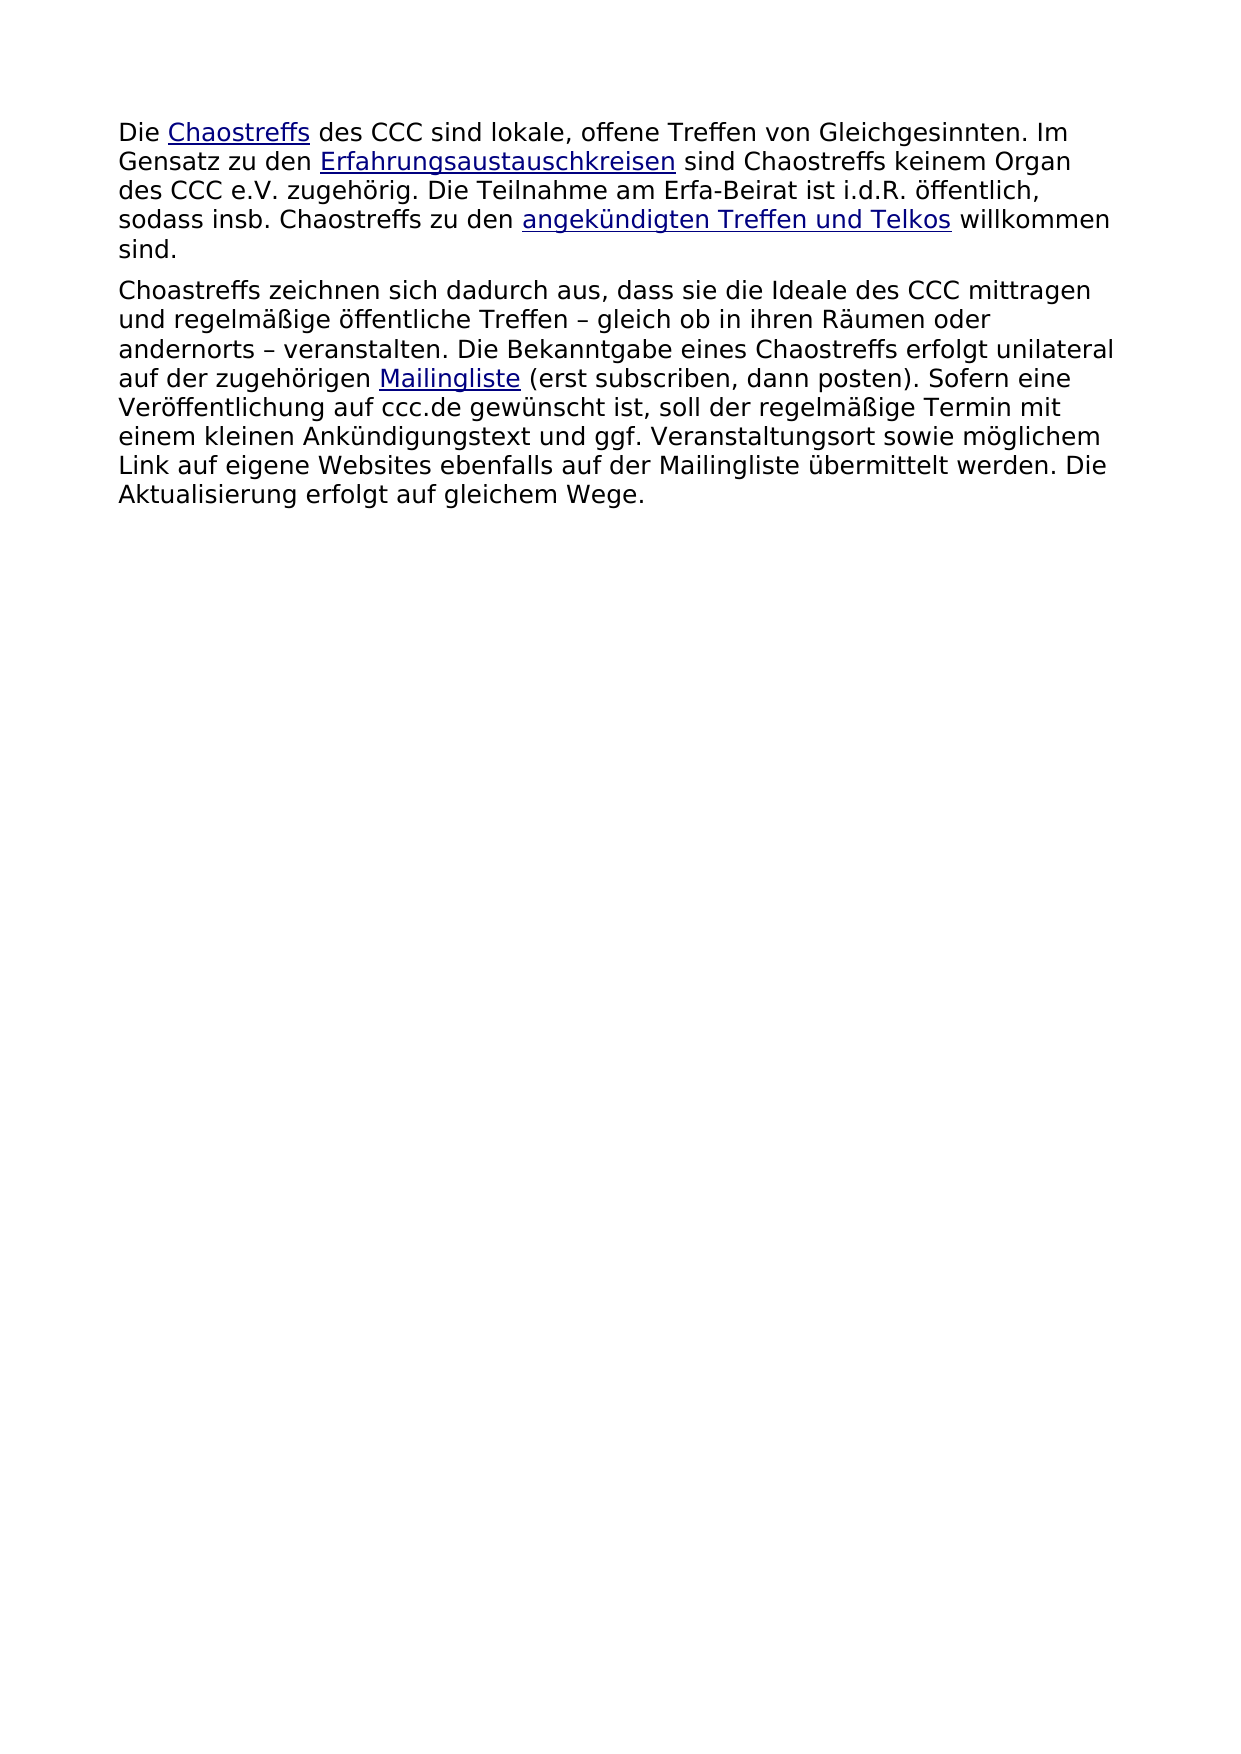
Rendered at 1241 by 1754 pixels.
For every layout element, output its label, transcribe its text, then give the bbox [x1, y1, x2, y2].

text Choastreffs zeichnen sich dadurch aus, dass sie die Ideale des CCC mittragen und regelmäßige öffentliche Treffen – gleich ob in ihren Räumen oder andernorts – veranstalten. Die Bekanntgabe eines Chaostreffs erfolgt unilateral auf der zugehörigen Mailingliste (erst subscriben, dann posten). Sofern eine Veröffentlichung auf ccc.de gewünscht ist, soll der regelmäßige Termin mit einem kleinen Ankündigungstext und ggf. Veranstaltungsort sowie möglichem Link auf eigene Websites ebenfalls auf der Mailingliste übermittelt werden. Die Aktualisierung erfolgt auf gleichem Wege. [118, 276, 1122, 510]
text Die Chaostreffs des CCC sind lokale, offene Treffen von Gleichgesinnten. Im Gensatz zu den Erfahrungsaustauschkreisen sind Chaostreffs keinem Organ des CCC e.V. zugehörig. Die Teilnahme am Erfa-Beirat ist i.d.R. öffentlich, sodass insb. Chaostreffs zu den angekündigten Treffen und Telkos willkommen sind. [118, 118, 1122, 264]
